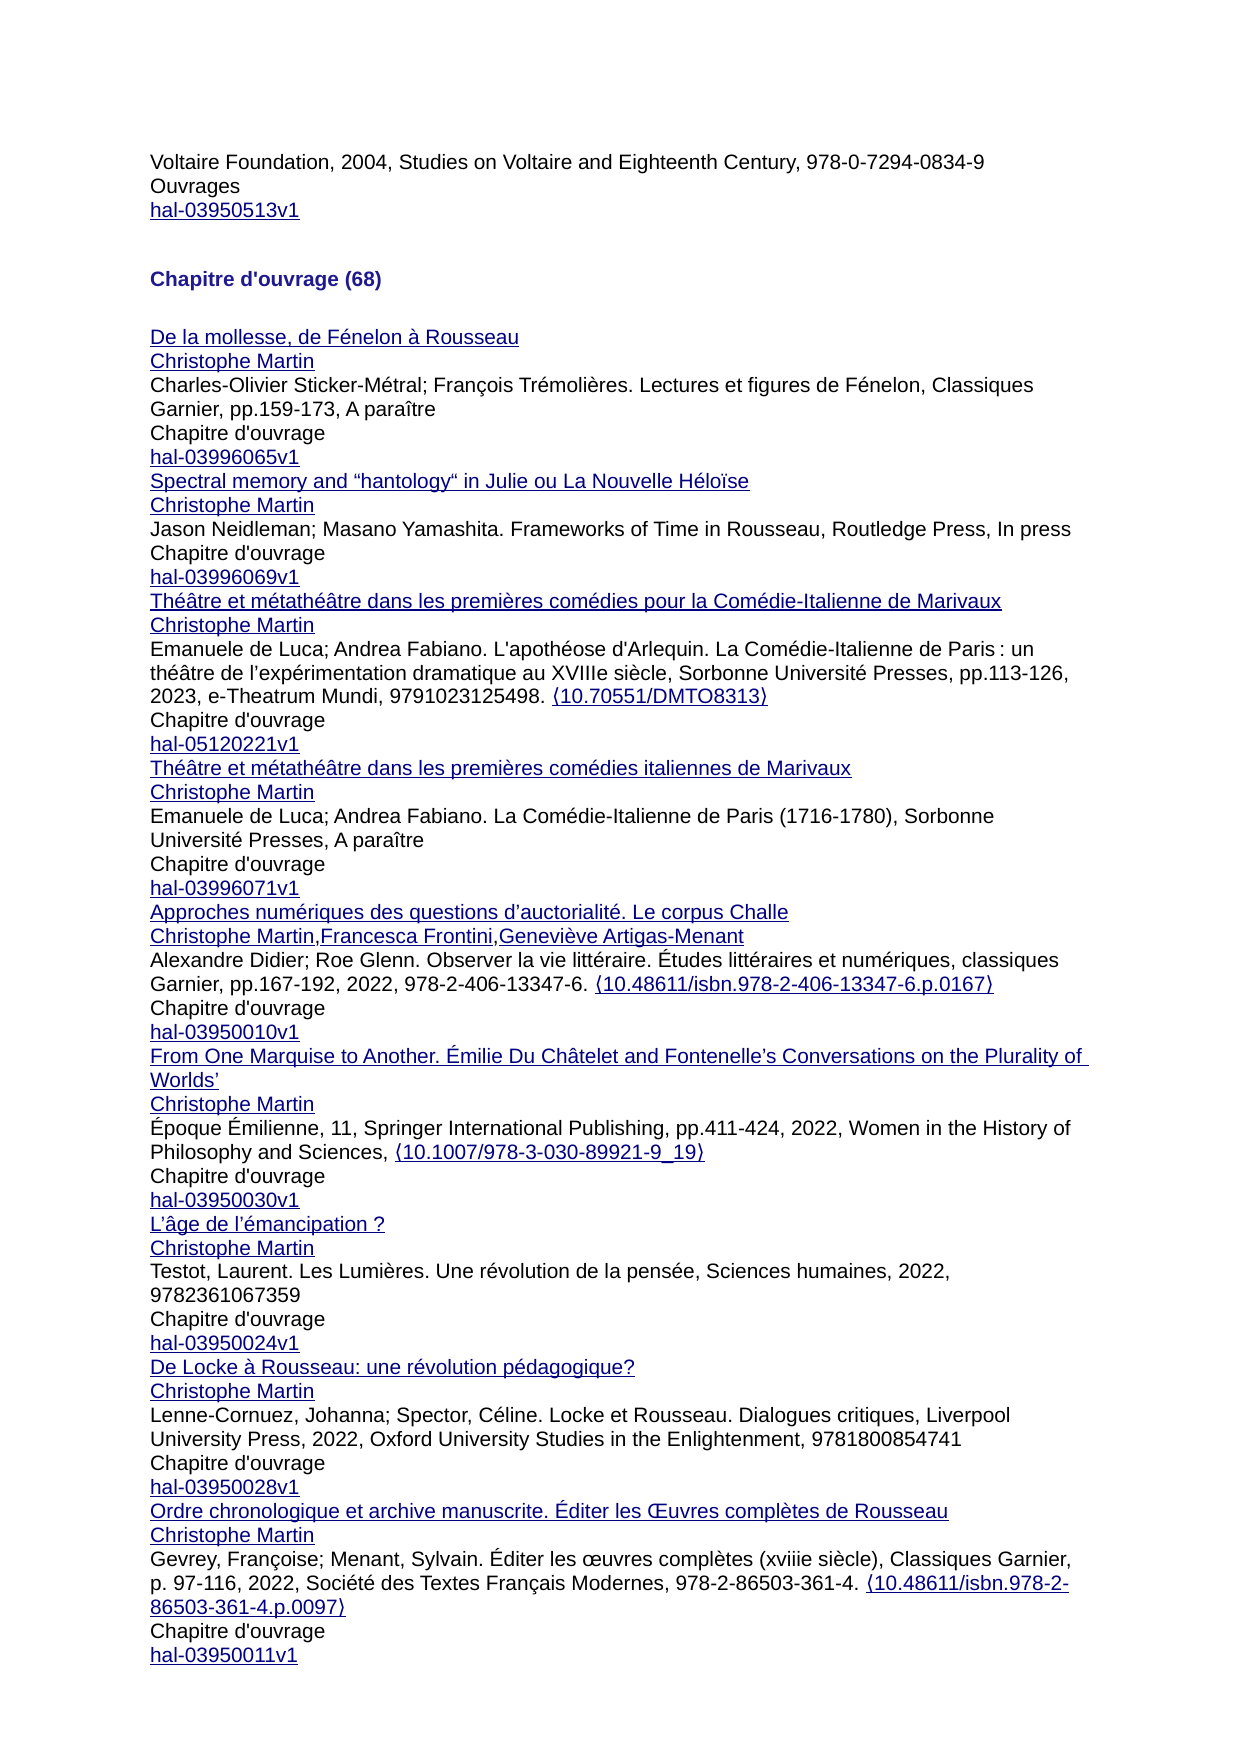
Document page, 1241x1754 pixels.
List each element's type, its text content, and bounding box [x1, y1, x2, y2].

table_header De la mollesse, de Fénelon à Rousseau Christophe Martin Charles-Olivier Sticker-Métral; François Trémolières. Lectures et figures de Fénelon, Classiques Garnier, pp.159-173, A paraître Chapitre d'ouvrage hal-03996065v1 [150, 325, 1090, 469]
table_cell L’âge de l’émancipation ? Christophe Martin Testot, Laurent. Les Lumières. Une révolution de la pensée, Sciences humaines, 2022, 9782361067359 Chapitre d'ouvrage hal-03950024v1 [150, 1211, 1090, 1355]
table_cell Approches numériques des questions d’auctorialité. Le corpus Challe Christophe Martin,Francesca Frontini,Geneviève Artigas-Menant Alexandre Didier; Roe Glenn. Observer la vie littéraire. Études littéraires et numériques, classiques Garnier, pp.167-192, 2022, 978-2-406-13347-6. ⟨10.48611/isbn.978-2-406-13347-6.p.0167⟩ Chapitre d'ouvrage hal-03950010v1 [150, 900, 1090, 1044]
table_cell Théâtre et métathéâtre dans les premières comédies pour la Comédie-Italienne de Marivaux Christophe Martin Emanuele de Luca; Andrea Fabiano. L'apothéose d'Arlequin. La Comédie-Italienne de Paris : un théâtre de l’expérimentation dramatique au XVIIIe siècle, Sorbonne Université Presses, pp.113-126, 2023, e-Theatrum Mundi, 9791023125498. ⟨10.70551/DMTO8313⟩ Chapitre d'ouvrage hal-05120221v1 [150, 589, 1090, 756]
table_cell From One Marquise to Another. Émilie Du Châtelet and Fontenelle’s Conversations on the Plurality of Worlds’ Christophe Martin Époque Émilienne, 11, Springer International Publishing, pp.411-424, 2022, Women in the History of Philosophy and Sciences, ⟨10.1007/978-3-030-89921-9_19⟩ Chapitre d'ouvrage hal-03950030v1 [150, 1044, 1090, 1211]
table_cell Voltaire Foundation, 2004, Studies on Voltaire and Eighteenth Century, 978-0-7294-0834-9 Ouvrages hal-03950513v1 [150, 150, 1090, 222]
table_cell De Locke à Rousseau: une révolution pédagogique? Christophe Martin Lenne-Cornuez, Johanna; Spector, Céline. Locke et Rousseau. Dialogues critiques, Liverpool University Press, 2022, Oxford University Studies in the Enlightenment, 9781800854741 Chapitre d'ouvrage hal-03950028v1 [150, 1355, 1090, 1499]
table_cell Théâtre et métathéâtre dans les premières comédies italiennes de Marivaux Christophe Martin Emanuele de Luca; Andrea Fabiano. La Comédie-Italienne de Paris (1716-1780), Sorbonne Université Presses, A paraître Chapitre d'ouvrage hal-03996071v1 [150, 756, 1090, 900]
subtitle Chapitre d'ouvrage (68) [150, 267, 1090, 291]
table_cell Spectral memory and “hantology“ in Julie ou La Nouvelle Héloïse Christophe Martin Jason Neidleman; Masano Yamashita. Frameworks of Time in Rousseau, Routledge Press, In press Chapitre d'ouvrage hal-03996069v1 [150, 469, 1090, 588]
table_cell Ordre chronologique et archive manuscrite. Éditer les Œuvres complètes de Rousseau Christophe Martin Gevrey, Françoise; Menant, Sylvain. Éditer les œuvres complètes (xviiie siècle), Classiques Garnier, p. 97-116, 2022, Société des Textes Français Modernes, 978-2-86503-361-4. ⟨10.48611/isbn.978-2-86503-361-4.p.0097⟩ Chapitre d'ouvrage hal-03950011v1 [150, 1499, 1090, 1667]
